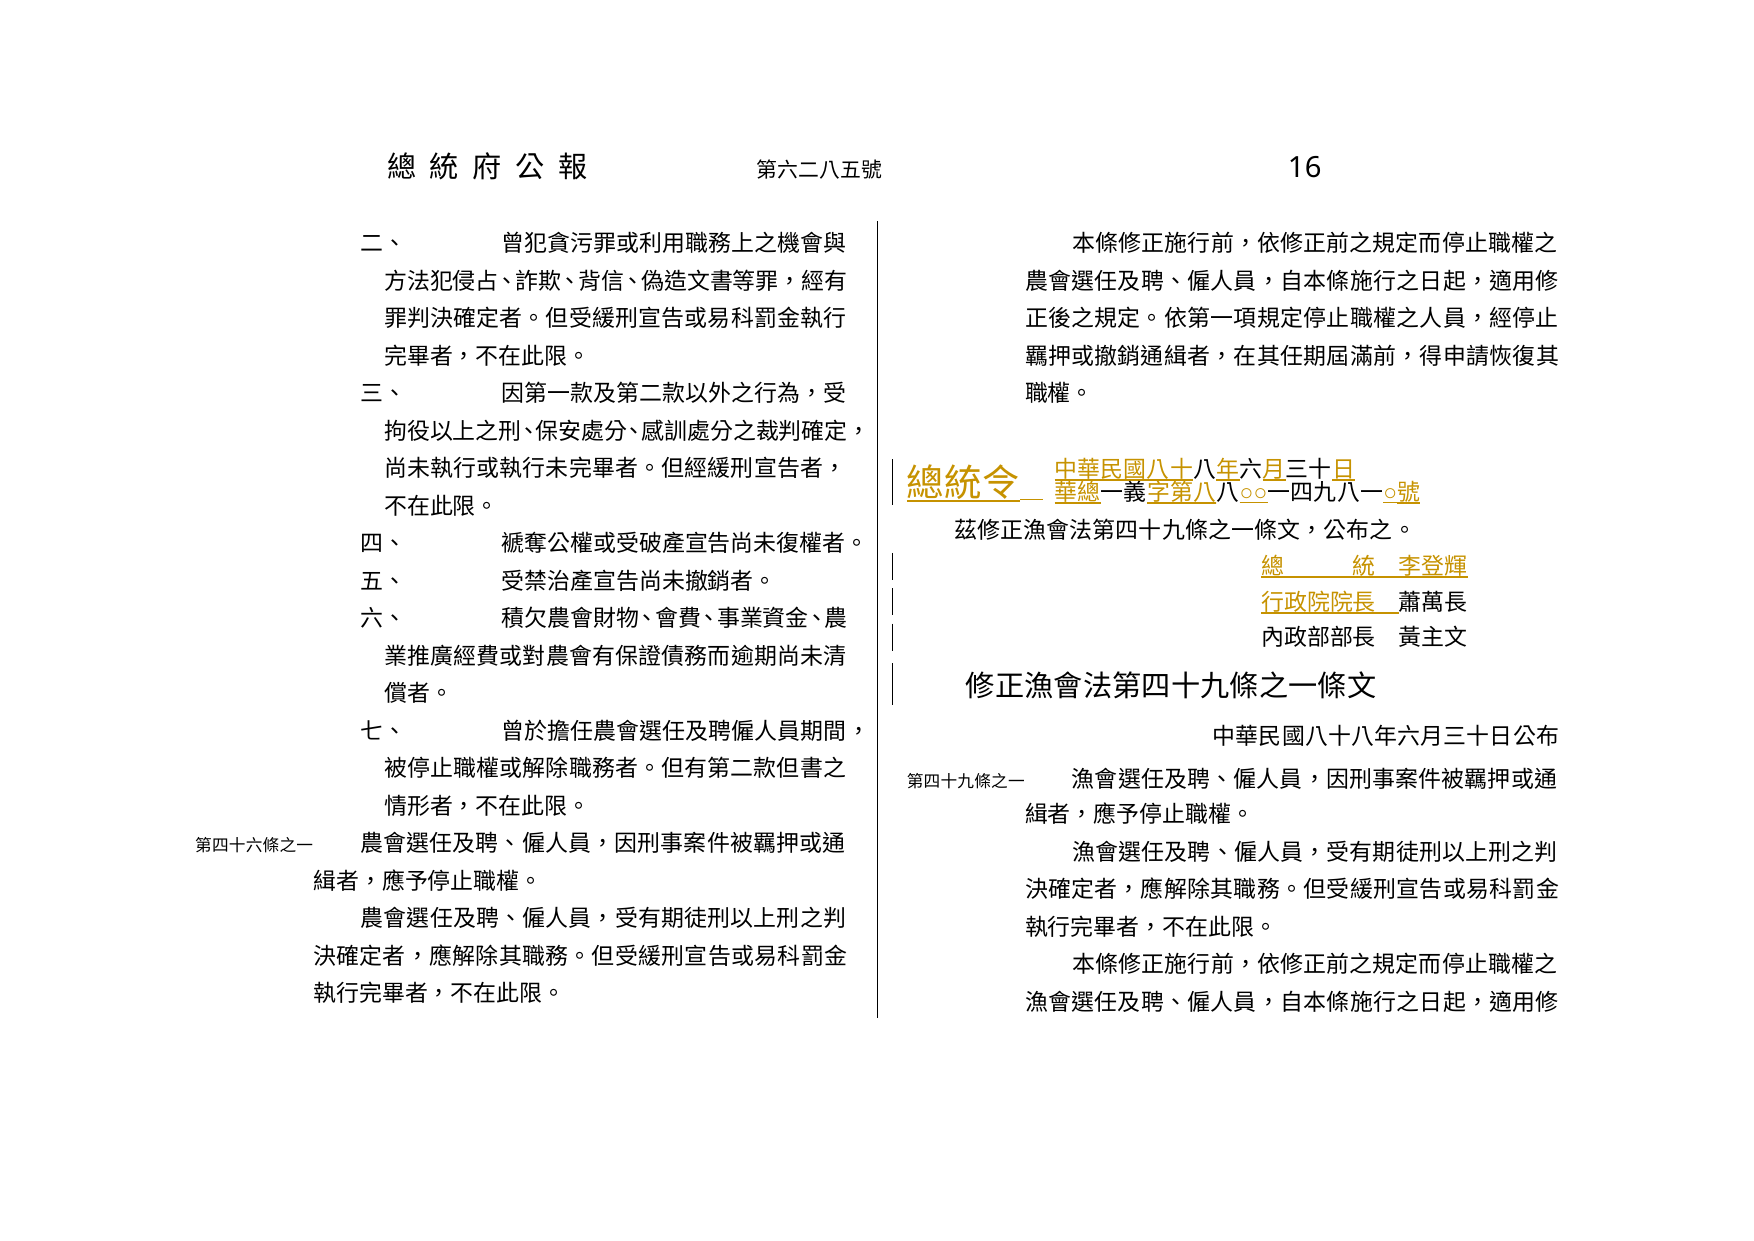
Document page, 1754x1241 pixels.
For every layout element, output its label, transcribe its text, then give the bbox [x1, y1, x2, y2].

list 曾犯貪污罪或利用職務上之機會與方法犯侵占、詐欺、背信、偽造文書等罪，經有罪判決確定者。但受緩刑宣告或易科罰金執行完畢者，不在此限。 [360, 222, 847, 372]
text 農會選任及聘、僱人員，受有期徒刑以上刑之判決確定者，應解除其職務。但受緩刑宣告或易科罰金執行完畢者，不在此限。 [313, 897, 847, 1009]
text 內政部部長 黃主文 [907, 624, 1559, 651]
text 本條修正施行前，依修正前之規定而停止職權之農會選任及聘、僱人員，自本條施行之日起，適用修正後之規定。依第一項規定停止職權之人員，經停止羈押或撤銷通緝者，在其任期屆滿前，得申請恢復其職權。 [1025, 222, 1559, 409]
list 曾於擔任農會選任及聘僱人員期間，被停止職權或解除職務者。但有第二款但書之情形者，不在此限。 [360, 709, 847, 822]
table_header 總統令 [904, 459, 1051, 505]
text 茲修正漁會法第四十九條之一條文，公布之。 [907, 505, 1559, 547]
list 褫奪公權或受破產宣告尚未復權者。 [360, 522, 847, 559]
text 漁會選任及聘、僱人員，受有期徒刑以上刑之判決確定者，應解除其職務。但受緩刑宣告或易科罰金執行完畢者，不在此限。 [1025, 830, 1559, 942]
text 中華民國八十八年六月三十日公布 [966, 711, 1559, 753]
table_header 中華民國八十八年六月三十日 華總一義字第八八○○一四九八一○號 [1051, 459, 1564, 505]
text 行政院院長 蕭萬長 [907, 588, 1559, 615]
text 第四十六條之一 農會選任及聘、僱人員，因刑事案件被羈押或通緝者，應予停止職權。 [195, 822, 847, 897]
list 因第一款及第二款以外之行為，受拘役以上之刑、保安處分、感訓處分之裁判確定，尚未執行或執行未完畢者。但經緩刑宣告者，不在此限。 [360, 372, 847, 522]
text 第四十九條之一 漁會選任及聘、僱人員，因刑事案件被羈押或通緝者，應予停止職權。 [907, 759, 1559, 830]
text 總 統 李登輝 [907, 553, 1559, 580]
list 積欠農會財物、會費、事業資金、農業推廣經費或對農會有保證債務而逾期尚未清償者。 [360, 597, 847, 709]
text 本條修正施行前，依修正前之規定而停止職權之漁會選任及聘、僱人員，自本條施行之日起，適用修 [1025, 942, 1559, 1017]
list 受禁治產宣告尚未撤銷者。 [360, 559, 847, 597]
text 修正漁會法第四十九條之一條文 [966, 663, 1559, 705]
